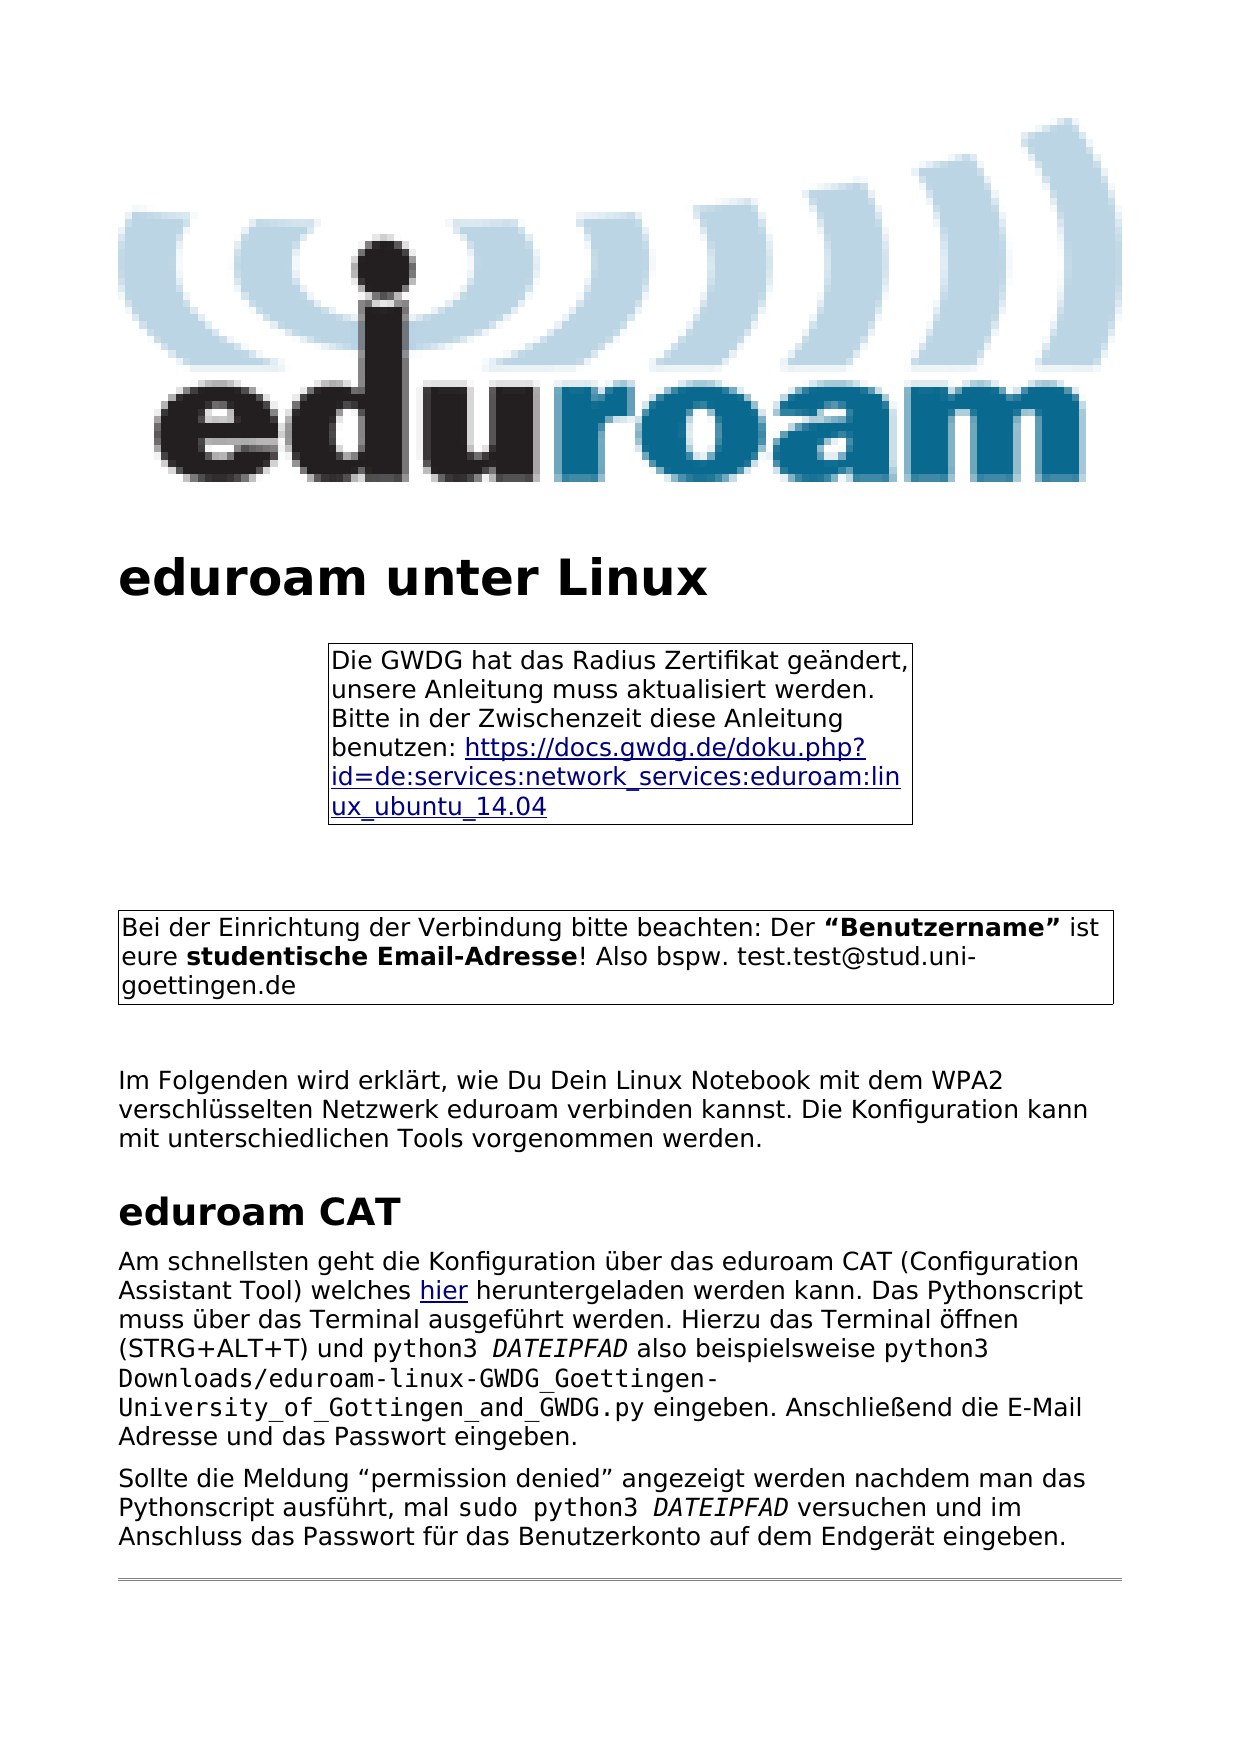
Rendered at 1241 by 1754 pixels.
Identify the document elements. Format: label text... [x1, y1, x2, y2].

picture [118, 118, 1123, 482]
text Am schnellsten geht die Konfiguration über das eduroam CAT (Configuration Assistant Tool) welches hier heruntergeladen werden kann. Das Pythonscript muss über das Terminal ausgeführt werden. Hierzu das Terminal öffnen (STRG+ALT+T) und python3 DATEIPFAD also beispielsweise python3 Downloads/eduroam-linux-GWDG_Goettingen-University_of_Gottingen_and_GWDG.py eingeben. Anschließend die E-Mail Adresse und das Passwort eingeben. [118, 1247, 1122, 1451]
table_header Die GWDG hat das Radius Zertifikat geändert, unsere Anleitung muss aktualisiert werden. Bitte in der Zwischenzeit diese Anleitung benutzen: https://docs.gwdg.de/doku.php?id=de:services:network_services:eduroam:linux_ubuntu_14.04 [329, 644, 912, 824]
text Im Folgenden wird erklärt, wie Du Dein Linux Notebook mit dem WPA2 verschlüsselten Netzwerk eduroam verbinden kannst. Die Konfiguration kann mit unterschiedlichen Tools vorgenommen werden. [118, 1066, 1122, 1153]
subtitle eduroam unter Linux [118, 548, 1122, 607]
text Sollte die Meldung “permission denied” angezeigt werden nachdem man das Pythonscript ausführt, mal sudo python3 DATEIPFAD versuchen und im Anschluss das Passwort für das Benutzerkonto auf dem Endgerät eingeben. [118, 1464, 1122, 1551]
table_header Bei der Einrichtung der Verbindung bitte beachten: Der “Benutzername” ist eure studentische Email-Adresse! Also bspw. test.test@stud.uni-goettingen.de [119, 911, 1113, 1003]
subtitle eduroam CAT [118, 1191, 1122, 1234]
